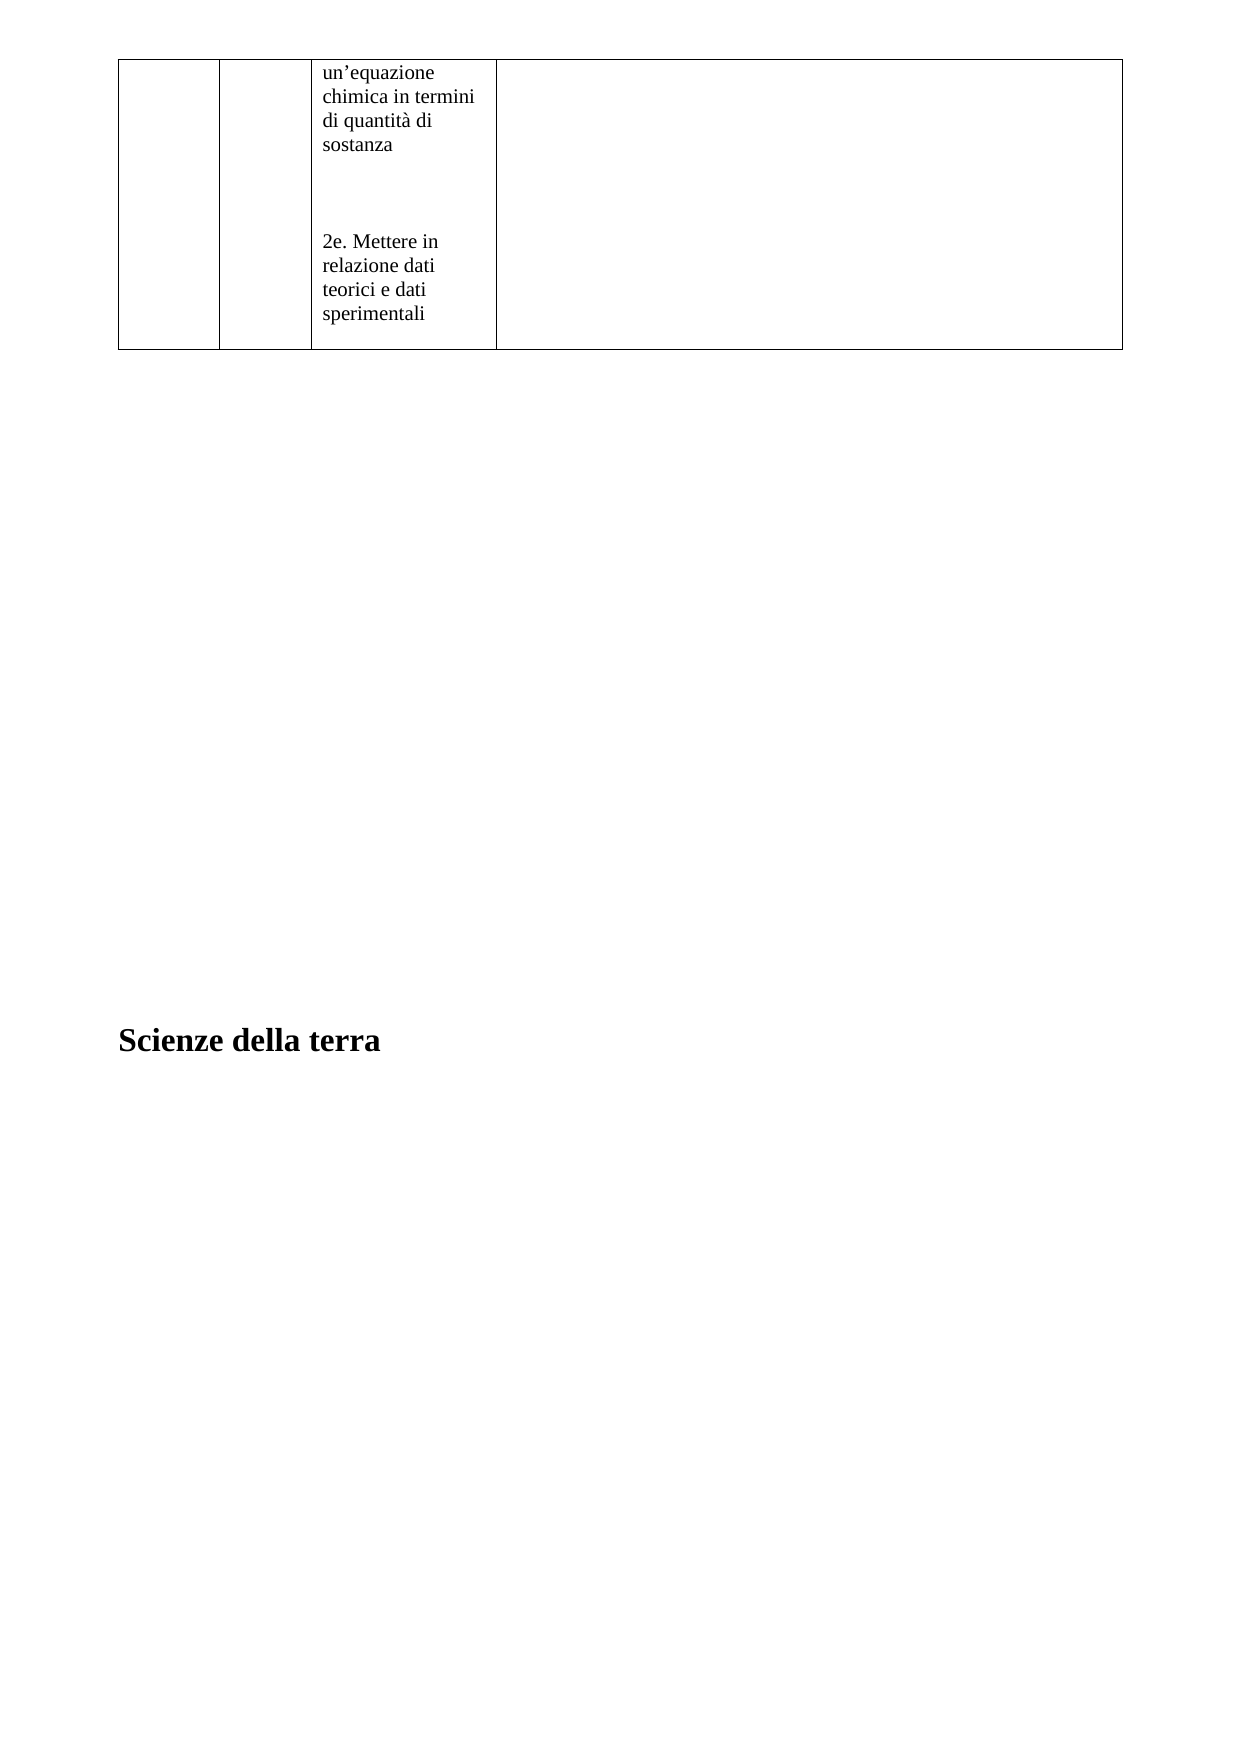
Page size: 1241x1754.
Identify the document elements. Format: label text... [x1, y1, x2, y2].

table_cell [119, 60, 219, 349]
table_cell [497, 60, 1122, 349]
table_cell un’equazione chimica in termini di quantità di sostanza 2e. Mettere in relazione dati teorici e dati sperimentali [312, 60, 496, 349]
table_cell [220, 60, 311, 349]
text Scienze della terra [118, 1021, 1122, 1059]
